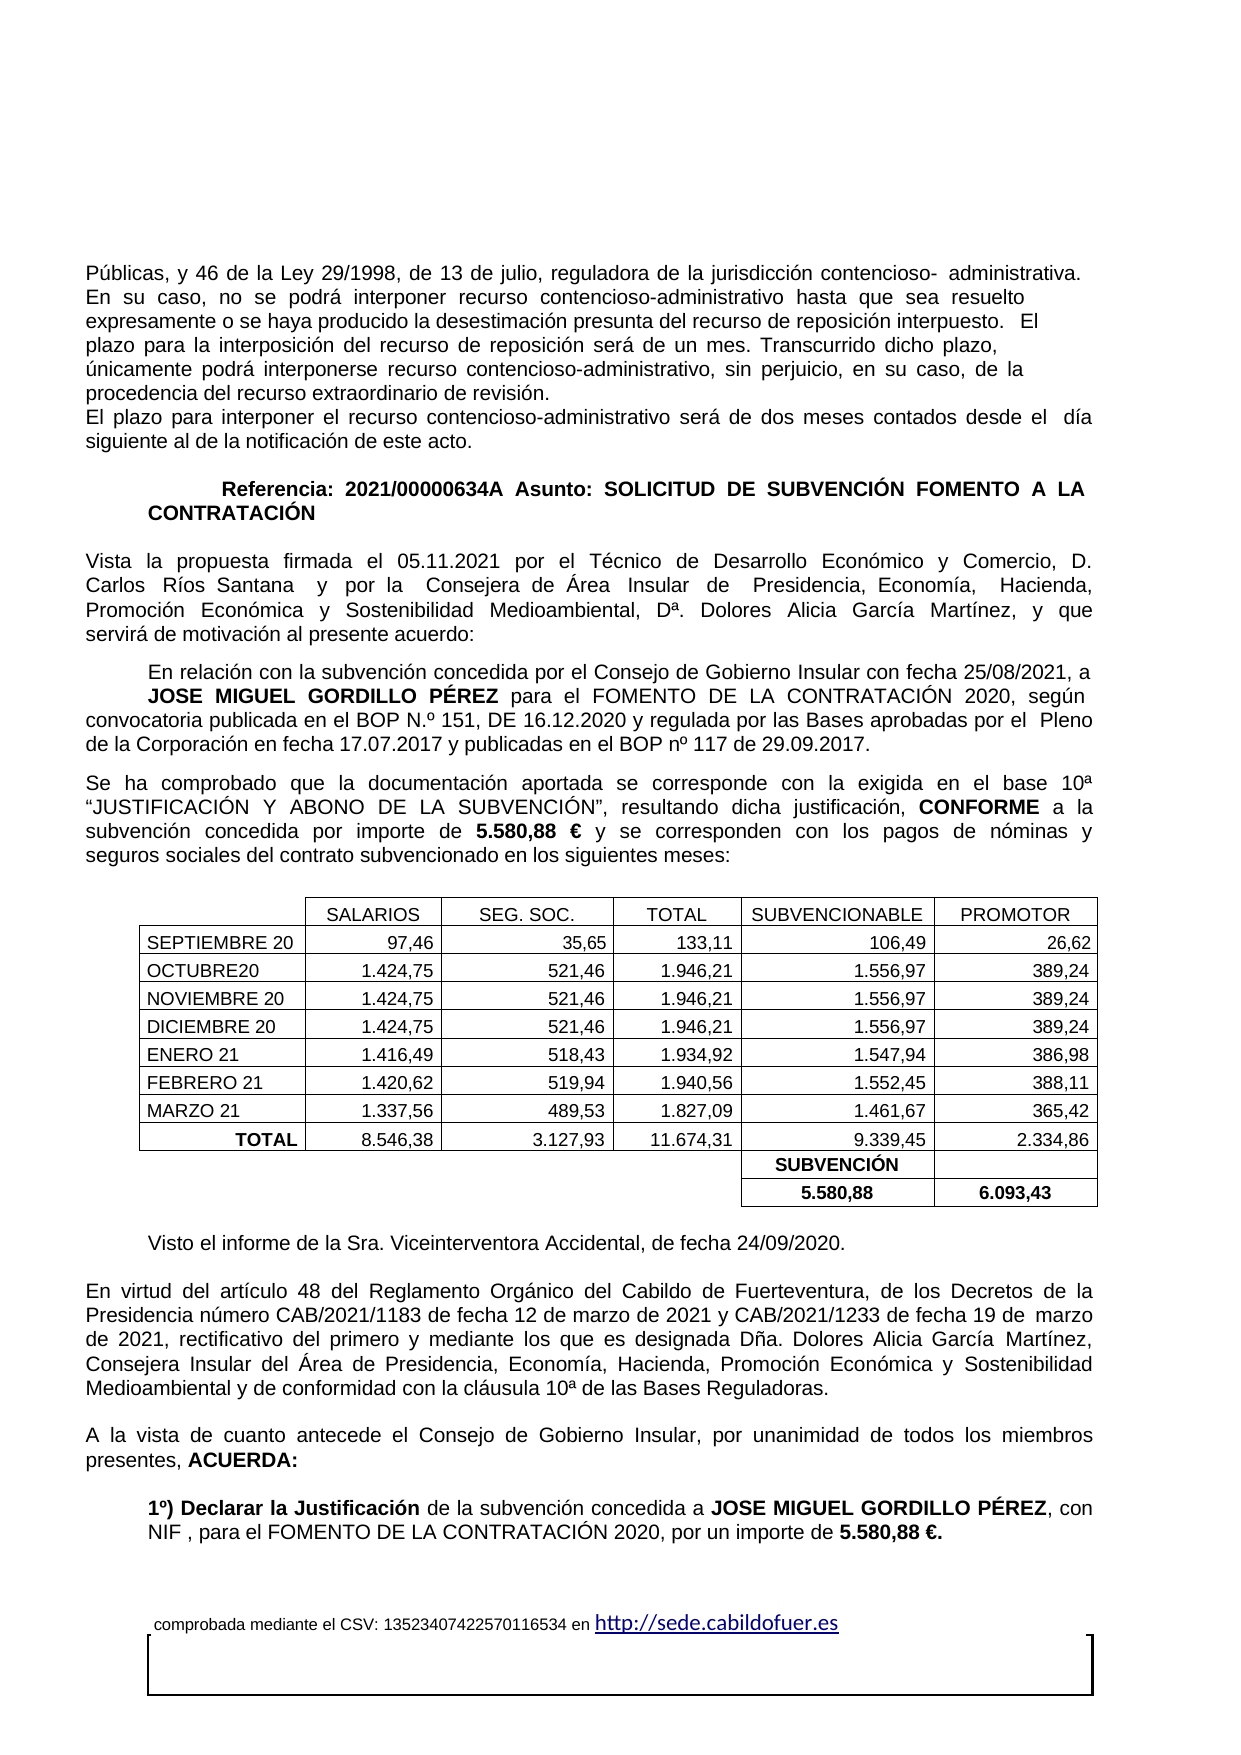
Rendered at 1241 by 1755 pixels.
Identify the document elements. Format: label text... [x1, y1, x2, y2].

table_cell OCTUBRE20 [140, 954, 305, 981]
table_cell 1.934,92 [614, 1039, 741, 1066]
table_cell FEBRERO 21 [140, 1067, 305, 1094]
text Visto el informe de la Sra. Viceinterventora Accidental, de fecha 24/09/2020. [148, 1231, 1109, 1255]
table_header TOTAL [614, 898, 741, 925]
table_cell 1.946,21 [614, 982, 741, 1009]
table_cell SEPTIEMBRE 20 [140, 926, 305, 953]
table_cell 1.337,56 [306, 1095, 441, 1122]
table_cell 521,46 [442, 982, 613, 1009]
table_cell DICIEMBRE 20 [140, 1010, 305, 1037]
text Públicas, y 46 de la Ley 29/1998, de 13 de julio, reguladora de la jurisdicción contencioso- administrativa. [85, 260, 1093, 284]
table_cell 5.580,88 [742, 1179, 934, 1206]
table_cell SUBVENCIÓN [742, 1151, 934, 1178]
table_cell 1.556,97 [742, 982, 934, 1009]
table_cell 35,65 [442, 926, 613, 953]
table_cell 97,46 [306, 926, 441, 953]
table_cell [935, 1151, 1097, 1178]
table_cell 389,24 [935, 1010, 1097, 1037]
table_cell MARZO 21 [140, 1095, 305, 1122]
table_cell 518,43 [442, 1039, 613, 1066]
table_cell 389,24 [935, 982, 1097, 1009]
table_cell 1.416,49 [306, 1039, 441, 1066]
table_cell 1.946,21 [614, 1010, 741, 1037]
table_cell 521,46 [442, 1010, 613, 1037]
table_cell TOTAL [140, 1123, 305, 1150]
table_cell 365,42 [935, 1095, 1097, 1122]
table_header SEG. SOC. [442, 898, 613, 925]
table_cell 1.556,97 [742, 954, 934, 981]
table_cell 8.546,38 [306, 1123, 441, 1150]
table_cell 386,98 [935, 1039, 1097, 1066]
table_cell 1.424,75 [306, 982, 441, 1009]
table_cell 388,11 [935, 1067, 1097, 1094]
table_cell 133,11 [614, 926, 741, 953]
table_cell 1.461,67 [742, 1095, 934, 1122]
table_header [140, 897, 305, 925]
table_cell 1.940,56 [614, 1067, 741, 1094]
text convocatoria publicada en el BOP N.º 151, DE 16.12.2020 y regulada por las Bases aprobadas por el Pleno de la Corporación en fecha 17.07.2017 y publicadas en el BOP nº 117 de 29.09.2017. [85, 708, 1093, 756]
table_cell 389,24 [935, 954, 1097, 981]
table_cell 1.552,45 [742, 1067, 934, 1094]
text El plazo para interponer el recurso contencioso-administrativo será de dos meses contados desde el día siguiente al de la notificación de este acto. [85, 405, 1093, 453]
table_cell 2.334,86 [935, 1123, 1097, 1150]
text Se ha comprobado que la documentación aportada se corresponde con la exigida en el base 10ª “JUSTIFICACIÓN Y ABONO DE LA SUBVENCIÓN”, resultando dicha justificación, CONFORME a la subvención concedida por importe de 5.580,88 € y se corresponden con los pagos de nóminas y seguros sociales del contrato subvencionado en los siguientes meses: [85, 770, 1093, 867]
table_cell 1.827,09 [614, 1095, 741, 1122]
table_cell 521,46 [442, 954, 613, 981]
table_cell 9.339,45 [742, 1123, 934, 1150]
table_cell 1.424,75 [306, 1010, 441, 1037]
table_cell 106,49 [742, 926, 934, 953]
text En su caso, no se podrá interponer recurso contencioso-administrativo hasta que sea resuelto expresamente o se haya producido la desestimación presunta del recurso de reposición interpuesto. El plazo para la interposición del recurso de reposición será de un mes. Transcurrido dicho plazo, únicamente podrá interponerse recurso contencioso-administrativo, sin perjuicio, en su caso, de la procedencia del recurso extraordinario de revisión. [85, 284, 1088, 405]
subtitle Referencia: 2021/00000634A Asunto: SOLICITUD DE SUBVENCIÓN FOMENTO A LA CONTRATACIÓN [148, 477, 1109, 525]
table_cell 6.093,43 [935, 1179, 1097, 1206]
table_cell [140, 1151, 741, 1206]
table_cell 1.556,97 [742, 1010, 934, 1037]
text A la vista de cuanto antecede el Consejo de Gobierno Insular, por unanimidad de todos los miembros presentes, ACUERDA: [85, 1423, 1093, 1471]
table_cell NOVIEMBRE 20 [140, 982, 305, 1009]
table_cell 1.424,75 [306, 954, 441, 981]
text En virtud del artículo 48 del Reglamento Orgánico del Cabildo de Fuerteventura, de los Decretos de la Presidencia número CAB/2021/1183 de fecha 12 de marzo de 2021 y CAB/2021/1233 de fecha 19 de marzo de 2021, rectificativo del primero y mediante los que es designada Dña. Dolores Alicia García Martínez, Consejera Insular del Área de Presidencia, Economía, Hacienda, Promoción Económica y Sostenibilidad Medioambiental y de conformidad con la cláusula 10ª de las Bases Reguladoras. [85, 1279, 1093, 1399]
table_cell 519,94 [442, 1067, 613, 1094]
text Vista la propuesta firmada el 05.11.2021 por el Técnico de Desarrollo Económico y Comercio, D. Carlos Ríos Santana y por la Consejera de Área Insular de Presidencia, Economía, Hacienda, Promoción Económica y Sostenibilidad Medioambiental, Dª. Dolores Alicia García Martínez, y que servirá de motivación al presente acuerdo: [85, 549, 1093, 646]
table_cell ENERO 21 [140, 1039, 305, 1066]
table_header SUBVENCIONABLE [742, 898, 934, 925]
table_cell 11.674,31 [614, 1123, 741, 1150]
text 1º) Declarar la Justificación de la subvención concedida a JOSE MIGUEL GORDILLO PÉREZ, con NIF , para el FOMENTO DE LA CONTRATACIÓN 2020, por un importe de 5.580,88 €. [148, 1495, 1093, 1543]
table_cell 1.420,62 [306, 1067, 441, 1094]
text JOSE MIGUEL GORDILLO PÉREZ para el FOMENTO DE LA CONTRATACIÓN 2020, según [148, 684, 1109, 708]
text En relación con la subvención concedida por el Consejo de Gobierno Insular con fecha 25/08/2021, a [148, 660, 1109, 684]
table_cell 3.127,93 [442, 1123, 613, 1150]
table_cell 1.547,94 [742, 1039, 934, 1066]
table_cell 1.946,21 [614, 954, 741, 981]
table_cell 26,62 [935, 926, 1097, 953]
table_cell 489,53 [442, 1095, 613, 1122]
table_header SALARIOS [306, 898, 441, 925]
table_header PROMOTOR [935, 898, 1097, 925]
